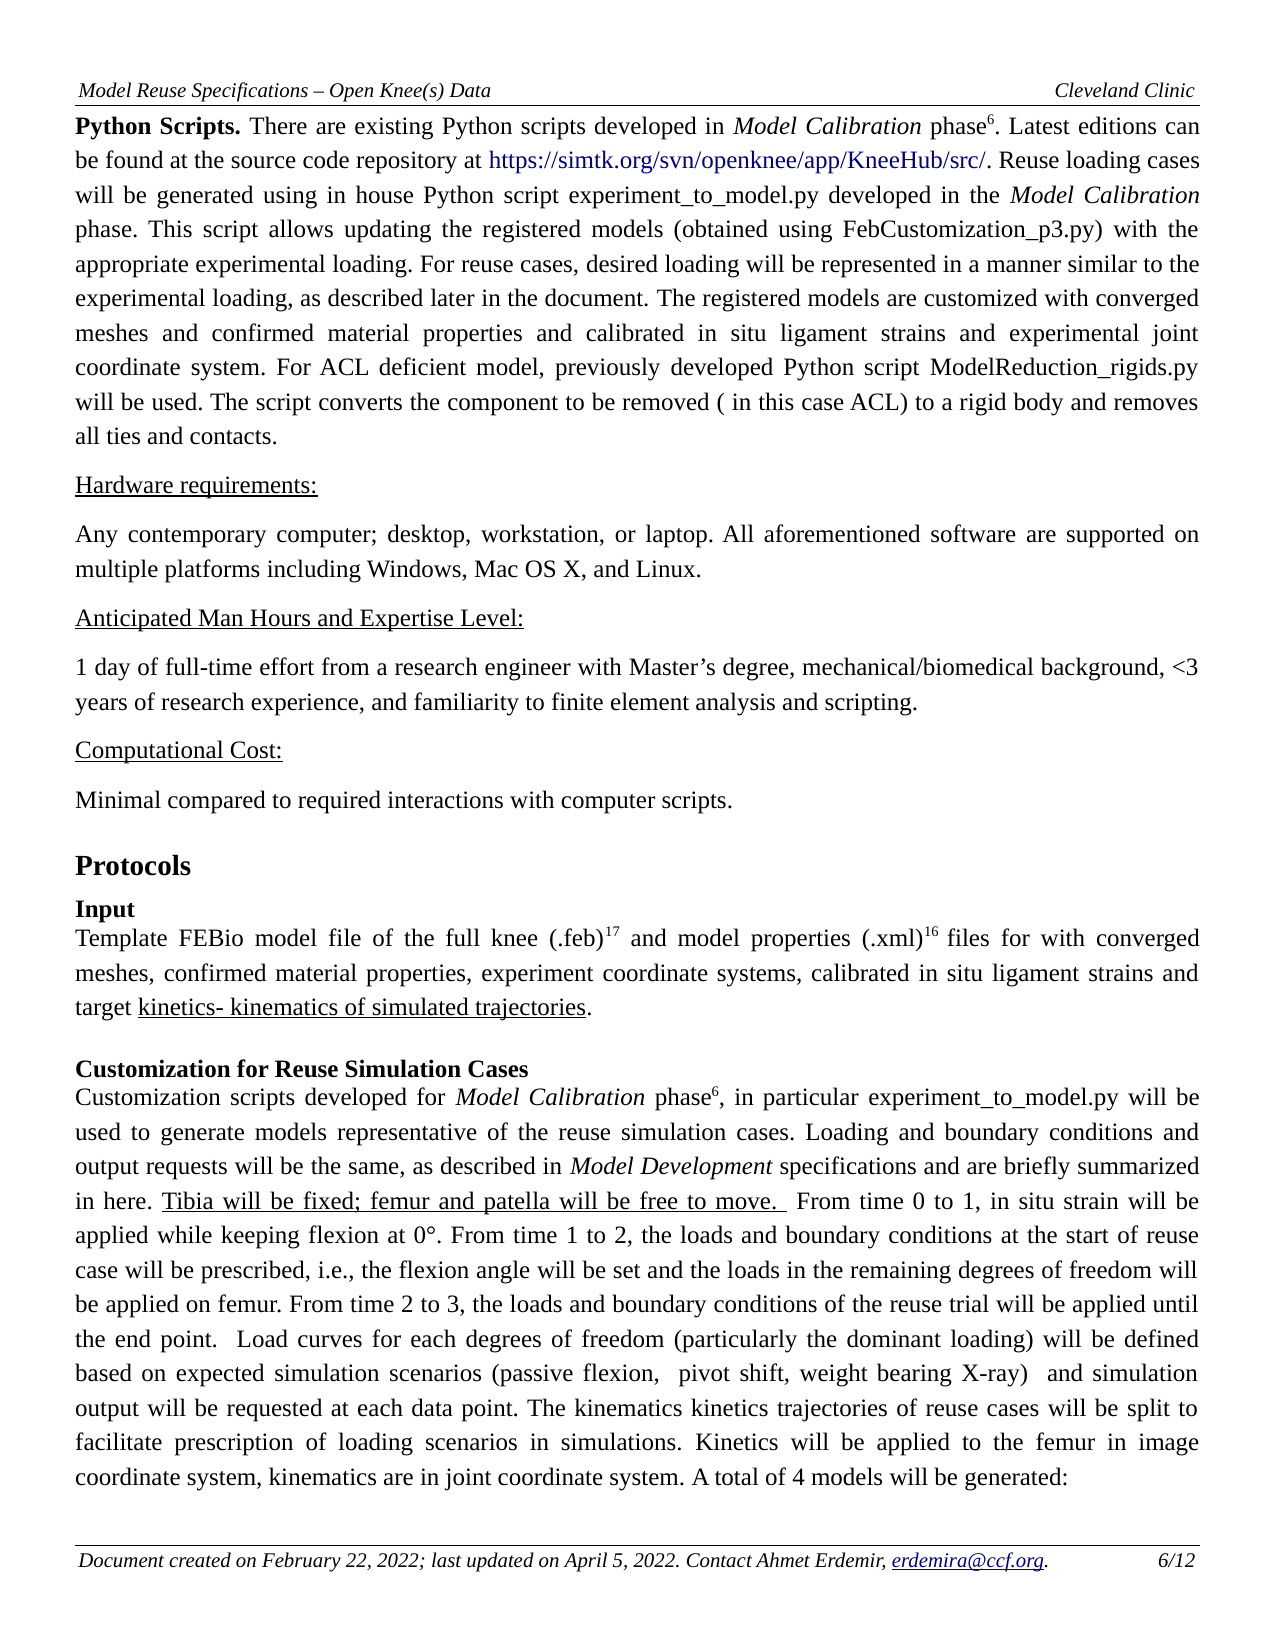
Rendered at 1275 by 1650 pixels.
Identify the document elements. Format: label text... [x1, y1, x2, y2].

text Any contemporary computer; desktop, workstation, or laptop. All aforementioned software are supported on multiple platforms including Windows, Mac OS X, and Linux. [75, 519, 1200, 583]
text Minimal compared to required interactions with computer scripts. [75, 785, 1200, 813]
text Python Scripts. There are existing Python scripts developed in Model Calibration phase6. Latest editions can be found at the source code repository at https://simtk.org/svn/openknee/app/KneeHub/src/. Reuse loading cases will be generated using in house Python script experiment_to_model.py developed in the Model Calibration phase. This script allows updating the registered models (obtained using FebCustomization_p3.py) with the appropriate experimental loading. For reuse cases, desired loading will be represented in a manner similar to the experimental loading, as described later in the document. The registered models are customized with converged meshes and confirmed material properties and calibrated in situ ligament strains and experimental joint coordinate system. For ACL deficient model, previously developed Python script ModelReduction_rigids.py will be used. The script converts the component to be removed ( in this case ACL) to a rigid body and removes all ties and contacts. [75, 111, 1200, 450]
text Hardware requirements: [75, 470, 1200, 499]
text Customization scripts developed for Model Calibration phase6, in particular experiment_to_model.py will be used to generate models representative of the reuse simulation cases. Loading and boundary conditions and output requests will be the same, as described in Model Development specifications and are briefly summarized in here. Tibia will be fixed; femur and patella will be free to move. From time 0 to 1, in situ strain will be applied while keeping flexion at 0°. From time 1 to 2, the loads and boundary conditions at the start of reuse case will be prescribed, i.e., the flexion angle will be set and the loads in the remaining degrees of freedom will be applied on femur. From time 2 to 3, the loads and boundary conditions of the reuse trial will be applied until the end point. Load curves for each degrees of freedom (particularly the dominant loading) will be defined based on expected simulation scenarios (passive flexion, pivot shift, weight bearing X-ray) and simulation output will be requested at each data point. The kinematics kinetics trajectories of reuse cases will be split to facilitate prescription of loading scenarios in simulations. Kinetics will be applied to the femur in image coordinate system, kinematics are in joint coordinate system. A total of 4 models will be generated: [75, 1082, 1200, 1490]
subtitle Customization for Reuse Simulation Cases [75, 1054, 1200, 1082]
text Template FEBio model file of the full knee (.feb)17 and model properties (.xml)16 files for with converged meshes, confirmed material properties, experiment coordinate systems, calibrated in situ ligament strains and target kinetics- kinematics of simulated trajectories. [75, 923, 1200, 1021]
text Computational Cost: [75, 736, 1200, 764]
text Anticipated Man Hours and Expertise Level: [75, 603, 1200, 632]
subtitle Input [75, 894, 1200, 923]
text 1 day of full-time effort from a research engineer with Master’s degree, mechanical/biomedical background, <3 years of research experience, and familiarity to finite element analysis and scripting. [75, 652, 1200, 715]
subtitle Protocols [75, 848, 1200, 882]
